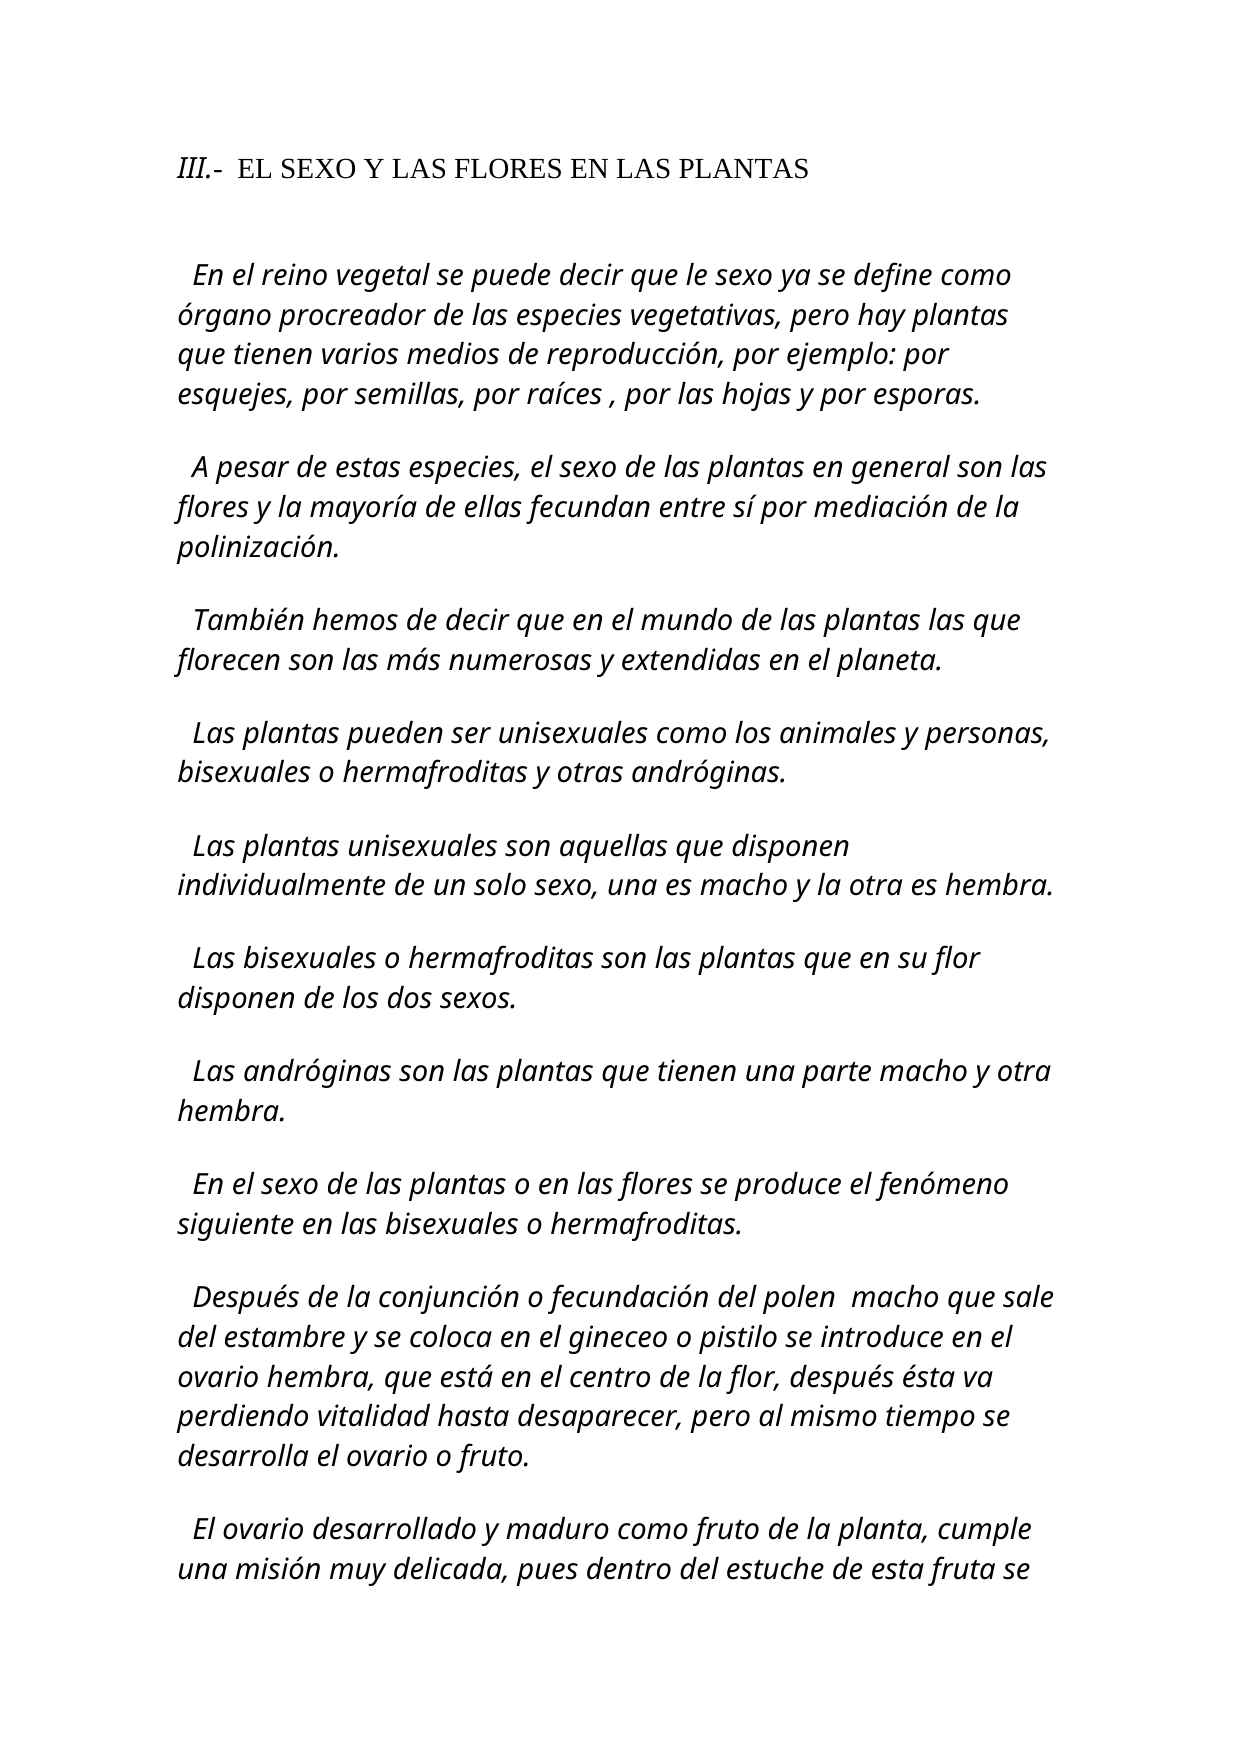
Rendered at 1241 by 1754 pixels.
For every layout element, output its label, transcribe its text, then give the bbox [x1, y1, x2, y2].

text Las plantas unisexuales son aquellas que disponen individualmente de un solo sexo, una es macho y la otra es hembra. [177, 825, 1063, 904]
text También hemos de decir que en el mundo de las plantas las que florecen son las más numerosas y extendidas en el planeta. [177, 599, 1063, 678]
text En el sexo de las plantas o en las flores se produce el fenómeno siguiente en las bisexuales o hermafroditas. [177, 1164, 1063, 1243]
text Las plantas pueden ser unisexuales como los animales y personas, bisexuales o hermafroditas y otras andróginas. [177, 712, 1063, 791]
text Las bisexuales o hermafroditas son las plantas que en su flor disponen de los dos sexos. [177, 938, 1063, 1017]
text El ovario desarrollado y maduro como fruto de la planta, cumple una misión muy delicada, pues dentro del estuche de esta fruta se [177, 1508, 1063, 1588]
text Las andróginas son las plantas que tienen una parte macho y otra hembra. [177, 1051, 1063, 1130]
text III.- EL SEXO Y LAS FLORES EN LAS PLANTAS [177, 147, 1063, 187]
text Después de la conjunción o fecundación del polen macho que sale del estambre y se coloca en el gineceo o pistilo se introduce en el ovario hembra, que está en el centro de la flor, después ésta va perdiendo vitalidad hasta desaparecer, pero al mismo tiempo se desarrolla el ovario o fruto. [177, 1277, 1063, 1475]
text A pesar de estas especies, el sexo de las plantas en general son las flores y la mayoría de ellas fecundan entre sí por mediación de la polinización. [177, 446, 1063, 566]
text En el reino vegetal se puede decir que le sexo ya se define como órgano procreador de las especies vegetativas, pero hay plantas que tienen varios medios de reproducción, por ejemplo: por esquejes, por semillas, por raíces , por las hojas y por esporas. [177, 254, 1063, 413]
